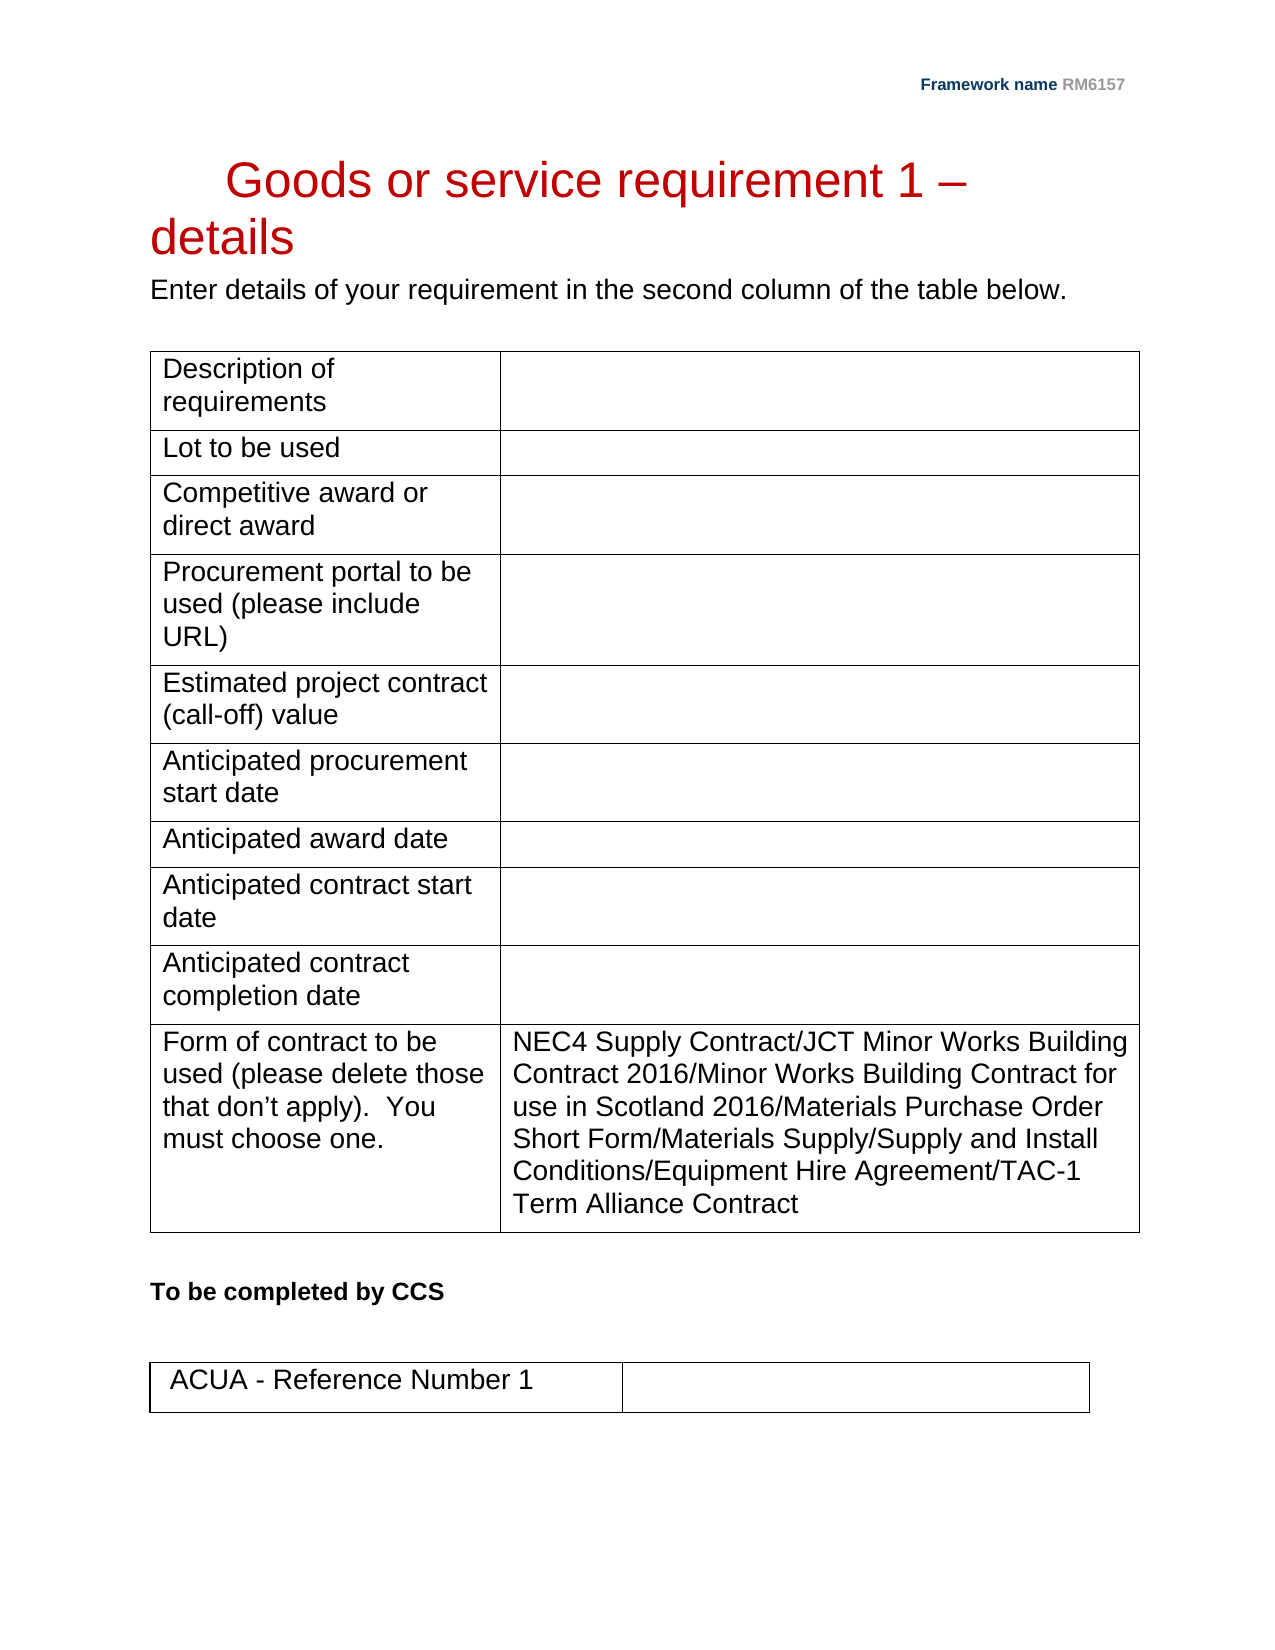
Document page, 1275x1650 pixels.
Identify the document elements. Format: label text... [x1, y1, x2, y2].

text To be completed by CCS [150, 1277, 1125, 1305]
table_cell Anticipated award date [151, 822, 500, 867]
table_cell [501, 744, 1139, 821]
table_cell Lot to be used [151, 431, 500, 475]
table_header ACUA - Reference Number 1 [151, 1363, 622, 1412]
table_header [623, 1363, 1089, 1412]
table_cell Anticipated contract completion date [151, 946, 500, 1024]
table_cell Estimated project contract (call-off) value [151, 666, 500, 743]
subtitle Goods or service requirement 1 – details [150, 150, 1125, 265]
table_cell Form of contract to be used (please delete those that don’t apply). You must choose one. [151, 1025, 500, 1232]
table_cell Competitive award or direct award [151, 476, 500, 554]
text Enter details of your requirement in the second column of the table below. [150, 273, 1125, 306]
table_cell [501, 476, 1139, 554]
table_cell [501, 666, 1139, 743]
table_cell Anticipated procurement start date [151, 744, 500, 821]
table_cell Anticipated contract start date [151, 868, 500, 945]
table_cell [501, 946, 1139, 1024]
table_cell [501, 431, 1139, 475]
table_cell Procurement portal to be used (please include URL) [151, 555, 500, 664]
table_cell [501, 868, 1139, 945]
table_cell [501, 822, 1139, 867]
table_header Description of requirements [151, 352, 500, 429]
table_cell [501, 555, 1139, 664]
table_header [501, 352, 1139, 429]
table_cell NEC4 Supply Contract/JCT Minor Works Building Contract 2016/Minor Works Building Contract for use in Scotland 2016/Materials Purchase Order Short Form/Materials Supply/Supply and Install Conditions/Equipment Hire Agreement/TAC-1 Term Alliance Contract [501, 1025, 1139, 1232]
